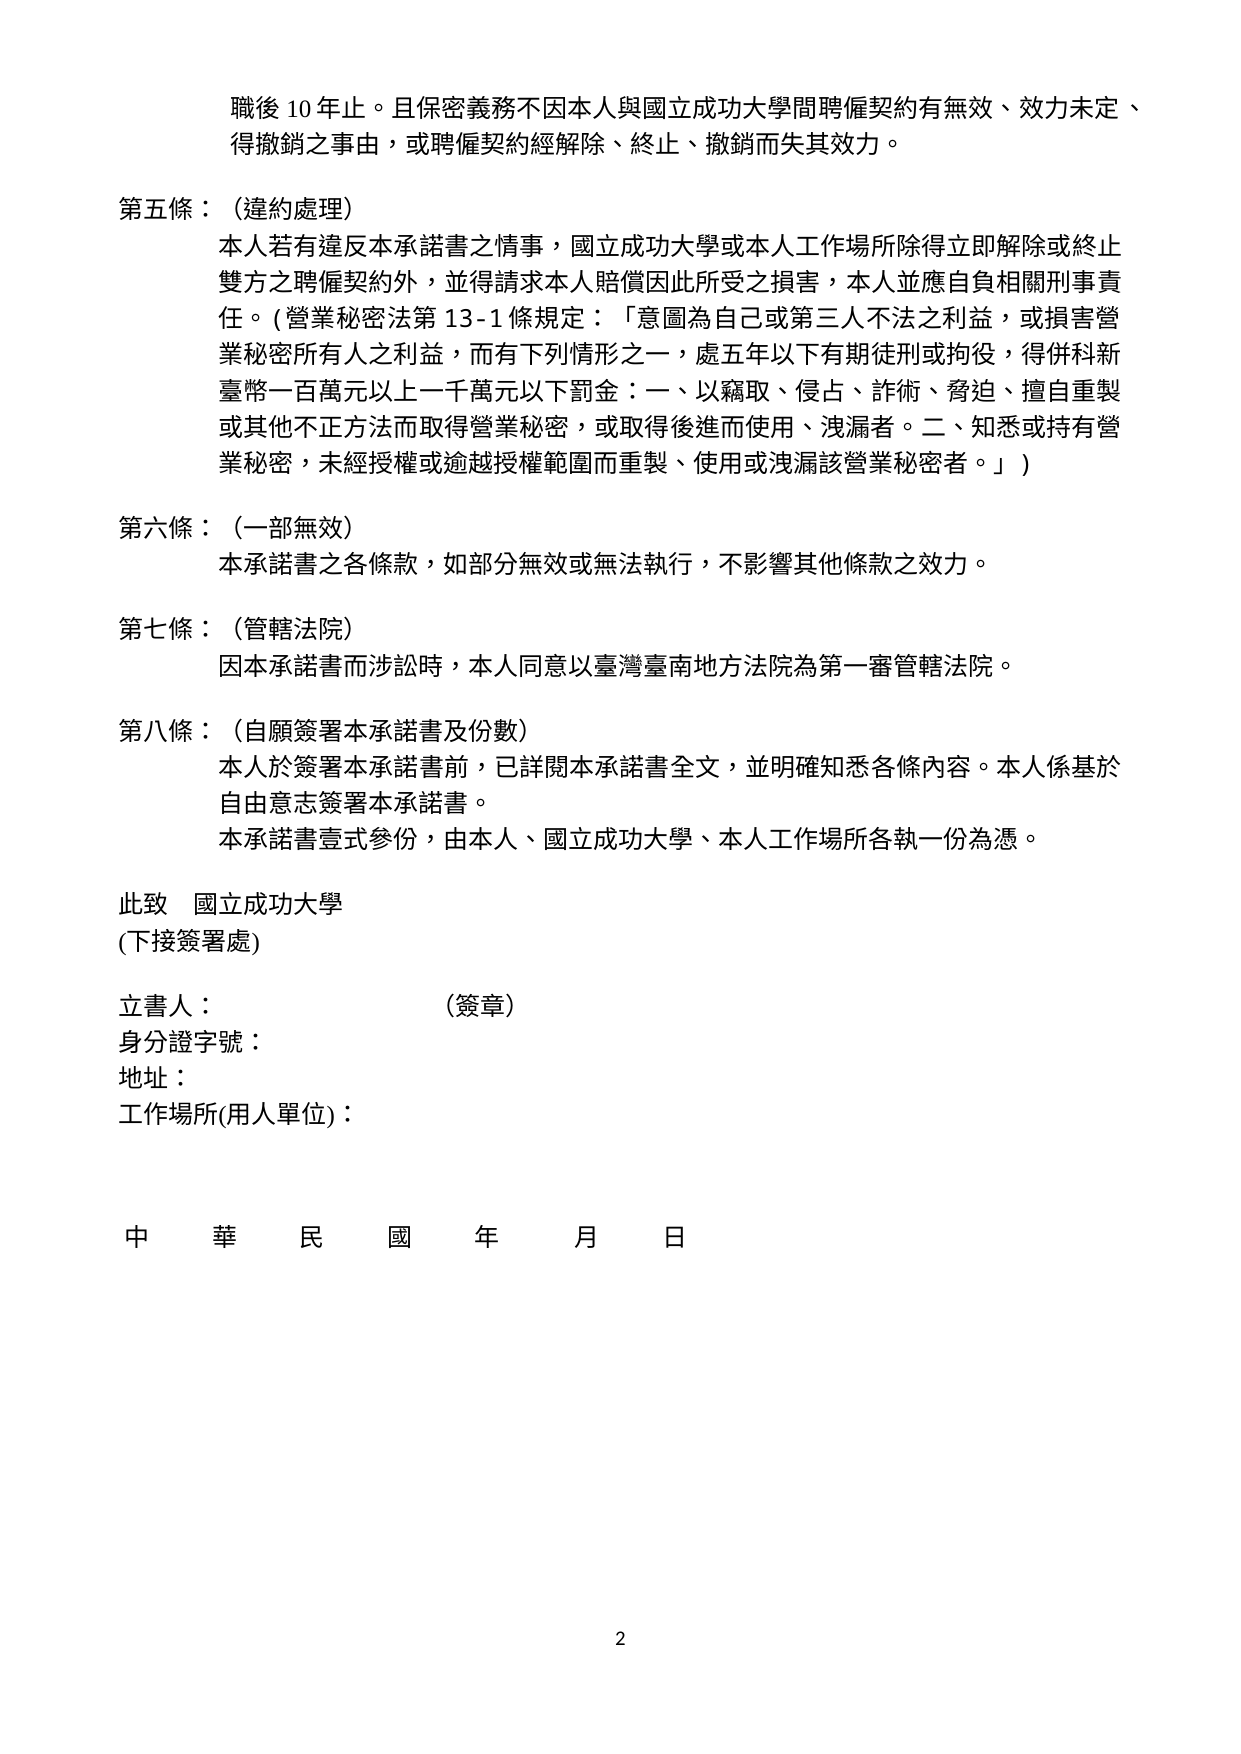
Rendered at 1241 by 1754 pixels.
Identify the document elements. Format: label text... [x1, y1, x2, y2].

text 本人若有違反本承諾書之情事，國立成功大學或本人工作場所除得立即解除或終止雙方之聘僱契約外，並得請求本人賠償因此所受之損害，本人並應自負相關刑事責任。(營業秘密法第13-1條規定：「意圖為自己或第三人不法之利益，或損害營業秘密所有人之利益，而有下列情形之一，處五年以下有期徒刑或拘役，得併科新臺幣一百萬元以上一千萬元以下罰金：一、以竊取、侵占、詐術、脅迫、擅自重製或其他不正方法而取得營業秘密，或取得後進而使用、洩漏者。二、知悉或持有營業秘密，未經授權或逾越授權範圍而重製、使用或洩漏該營業秘密者。」) [218, 226, 1122, 480]
text 第八條：（自願簽署本承諾書及份數） [118, 711, 1122, 747]
text 本人於簽署本承諾書前，已詳閱本承諾書全文，並明確知悉各條內容。本人係基於自由意志簽署本承諾書。 [218, 747, 1122, 820]
text 此致 國立成功大學 [118, 885, 1122, 921]
text 身分證字號： [118, 1022, 1122, 1059]
text 地址： [118, 1059, 1122, 1095]
text 立書人： （簽章） [118, 986, 1122, 1022]
text 因本承諾書而涉訟時，本人同意以臺灣臺南地方法院為第一審管轄法院。 [218, 646, 1122, 682]
text 第六條：（一部無效） [118, 509, 1122, 545]
text 本承諾書之各條款，如部分無效或無法執行，不影響其他條款之效力。 [218, 545, 1122, 581]
text 中 華 民 國 年 月 日 [118, 1217, 1122, 1254]
text 本人依本承諾書負擔之保密義務，自本人簽署本承諾書後發生，並存續至本人離職後10年止。且保密義務不因本人與國立成功大學間聘僱契約有無效、效力未定、得撤銷之事由，或聘僱契約經解除、終止、撤銷而失其效力。 [231, 89, 1122, 161]
text 第五條：（違約處理） [118, 190, 1122, 226]
text (下接簽署處) [118, 921, 1122, 957]
text 本承諾書壹式參份，由本人、國立成功大學、本人工作場所各執一份為憑。 [218, 820, 1122, 856]
text 第七條：（管轄法院） [118, 610, 1122, 646]
text 工作場所(用人單位)： [118, 1095, 1122, 1131]
